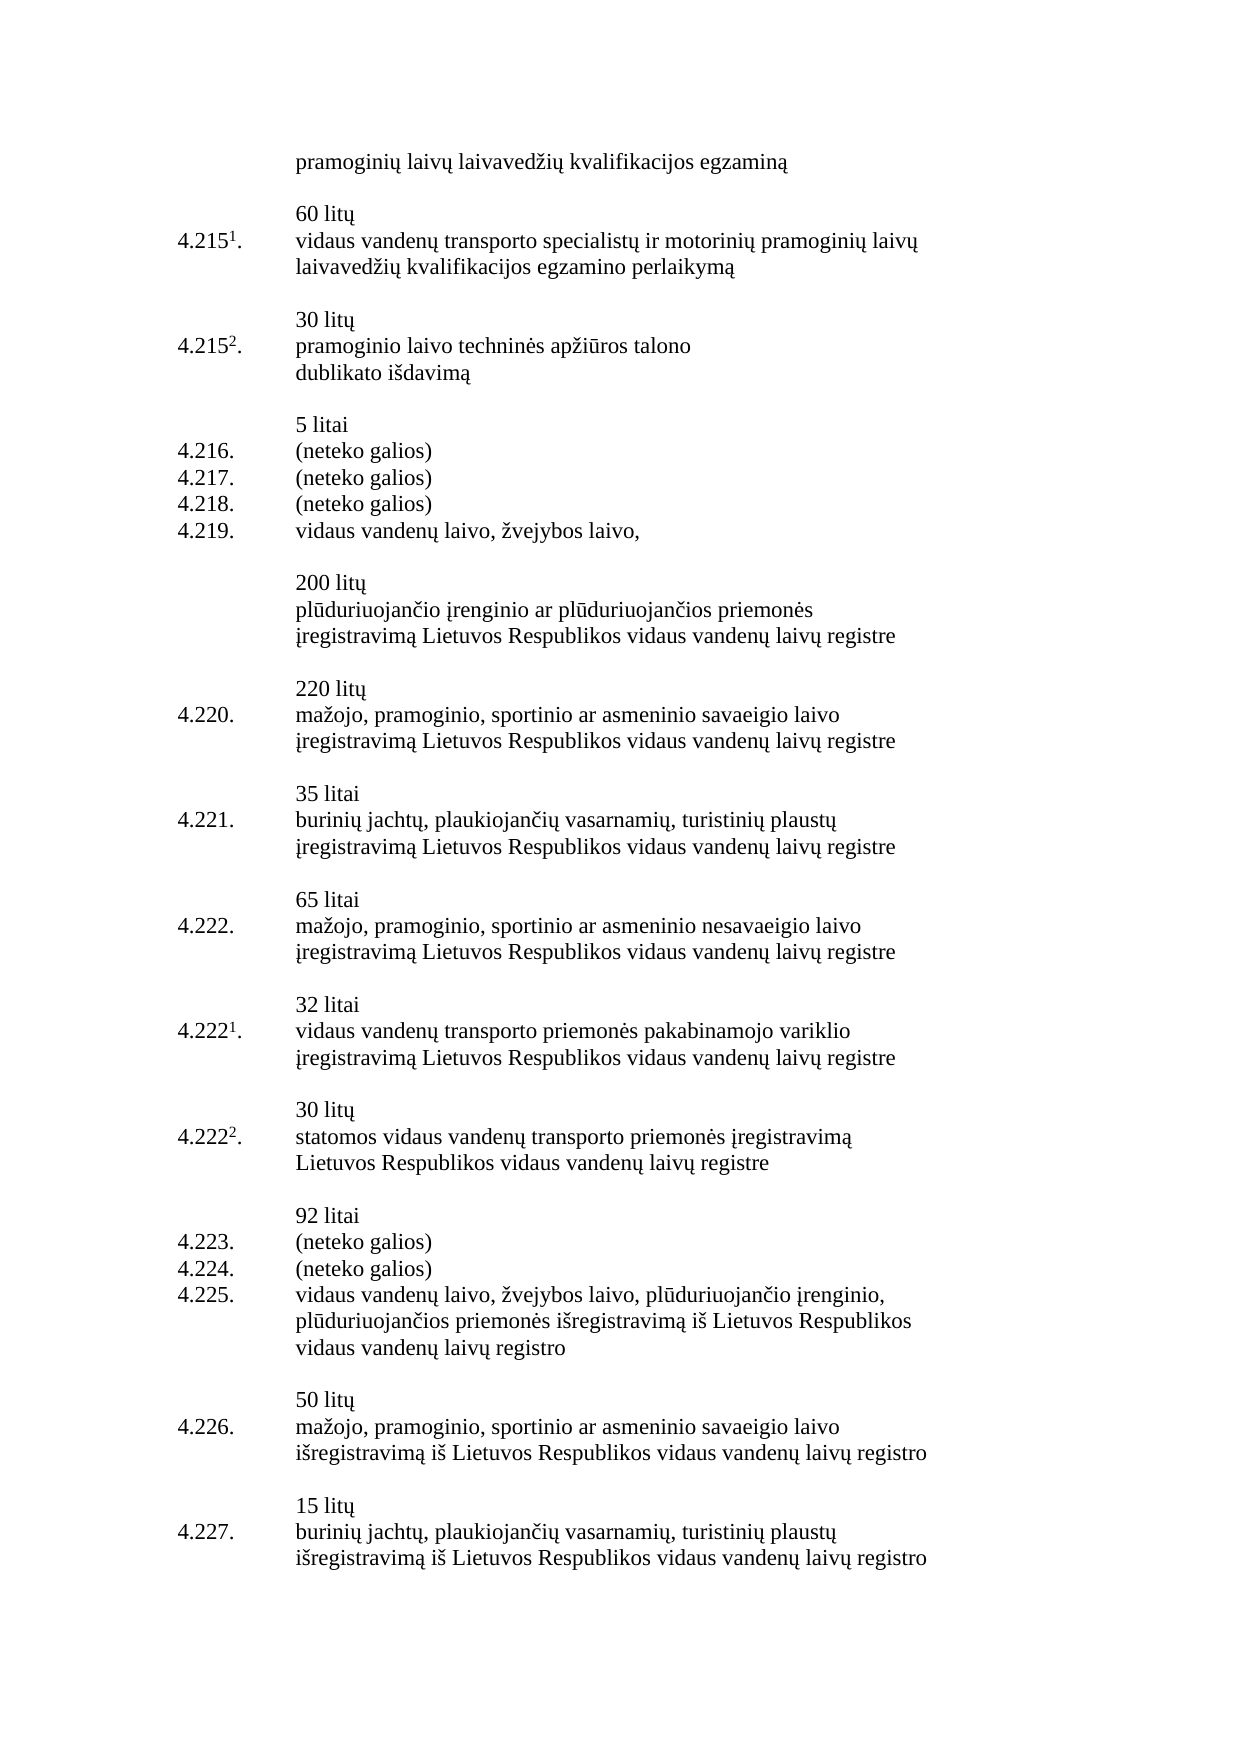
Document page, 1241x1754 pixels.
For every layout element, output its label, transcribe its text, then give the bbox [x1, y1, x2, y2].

text 4.2152. pramoginio laivo techninės apžiūros talono [177, 332, 1122, 358]
text 4.2222. statomos vidaus vandenų transporto priemonės įregistravimą Lietuvos Respublikos vidaus vandenų laivų registre 92 litai [177, 1123, 945, 1228]
text 4.227. burinių jachtų, plaukiojančių vasarnamių, turistinių plaustų išregistravimą iš Lietuvos Respublikos vidaus vandenų laivų registro [177, 1518, 945, 1571]
text 4.224. (neteko galios) [177, 1254, 945, 1281]
text pramoginių laivų laivavedžių kvalifikacijos egzaminą 60 litų [295, 148, 945, 227]
text įregistravimą Lietuvos Respublikos vidaus vandenų laivų registre 220 litų [177, 622, 945, 701]
text 4.218. (neteko galios) [177, 490, 945, 517]
text dublikato išdavimą 5 litai [177, 358, 945, 438]
text 4.217. (neteko galios) [177, 464, 945, 490]
text 4.219. vidaus vandenų laivo, žvejybos laivo, 200 litų [177, 517, 945, 596]
text 4.225. vidaus vandenų laivo, žvejybos laivo, plūduriuojančio įrenginio, plūduriuojančios priemonės išregistravimą iš Lietuvos Respublikos vidaus vandenų laivų registro 50 litų [177, 1281, 945, 1413]
text 4.221. burinių jachtų, plaukiojančių vasarnamių, turistinių plaustų įregistravimą Lietuvos Respublikos vidaus vandenų laivų registre 65 litai [177, 807, 945, 912]
text 4.222. mažojo, pramoginio, sportinio ar asmeninio nesavaeigio laivo įregistravimą Lietuvos Respublikos vidaus vandenų laivų registre 32 litai [177, 912, 945, 1017]
text 4.2151. vidaus vandenų transporto specialistų ir motorinių pramoginių laivų laivavedžių kvalifikacijos egzamino perlaikymą 30 litų [177, 227, 945, 332]
text 4.2221. vidaus vandenų transporto priemonės pakabinamojo variklio įregistravimą Lietuvos Respublikos vidaus vandenų laivų registre 30 litų [177, 1017, 945, 1123]
text 4.216. (neteko galios) [177, 438, 945, 464]
text 4.223. (neteko galios) [177, 1228, 945, 1254]
text plūduriuojančio įrenginio ar plūduriuojančios priemonės [177, 596, 1122, 622]
text 4.226. mažojo, pramoginio, sportinio ar asmeninio savaeigio laivo išregistravimą iš Lietuvos Respublikos vidaus vandenų laivų registro 15 litų [177, 1413, 945, 1518]
text 4.220. mažojo, pramoginio, sportinio ar asmeninio savaeigio laivo įregistravimą Lietuvos Respublikos vidaus vandenų laivų registre 35 litai [177, 701, 945, 807]
